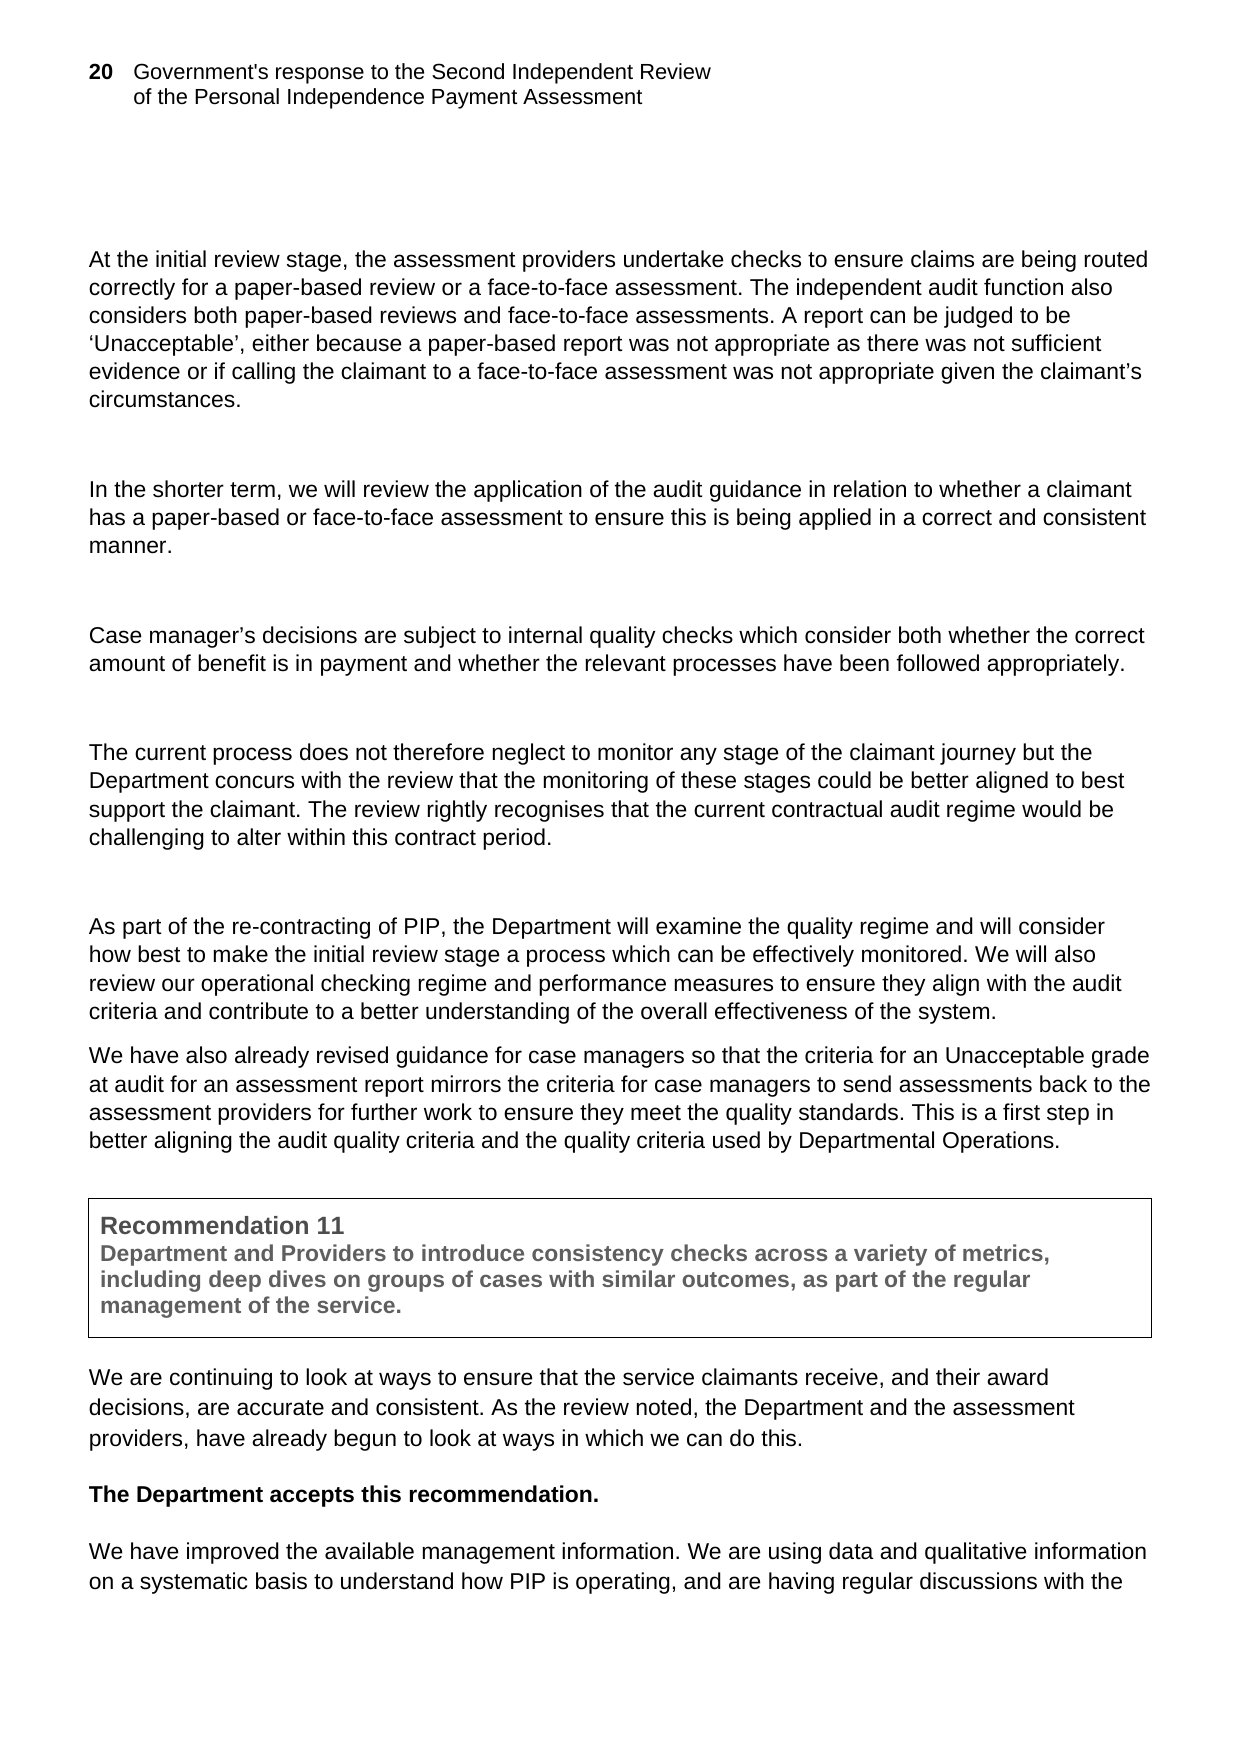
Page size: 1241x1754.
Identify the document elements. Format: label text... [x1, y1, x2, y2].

table_header Recommendation 11 Department and Providers to introduce consistency checks across a variety of metrics, including deep dives on groups of cases with similar outcomes, as part of the regular management of the service. [89, 1199, 1151, 1337]
text Case manager’s decisions are subject to internal quality checks which consider both whether the correct amount of benefit is in payment and whether the relevant processes have been followed appropriately. [89, 622, 1152, 676]
text We have improved the available management information. We are using data and qualitative information on a systematic basis to understand how PIP is operating, and are having regular discussions with the [89, 1538, 1152, 1594]
text As part of the re-contracting of PIP, the Department will examine the quality regime and will consider how best to make the initial review stage a process which can be effectively monitored. We will also review our operational checking regime and performance measures to ensure they align with the audit criteria and contribute to a better understanding of the overall effectiveness of the system. [89, 913, 1152, 1024]
text The current process does not therefore neglect to monitor any stage of the claimant journey but the Department concurs with the review that the monitoring of these stages could be better aligned to best support the claimant. The review rightly recognises that the current contractual audit regime would be challenging to alter within this contract period. [89, 739, 1152, 850]
text At the initial review stage, the assessment providers undertake checks to ensure claims are being routed correctly for a paper-based review or a face-to-face assessment. The independent audit function also considers both paper-based reviews and face-to-face assessments. A report can be judged to be ‘Unacceptable’, either because a paper-based report was not appropriate as there was not sufficient evidence or if calling the claimant to a face-to-face assessment was not appropriate given the claimant’s circumstances. [89, 246, 1152, 413]
text We have also already revised guidance for case managers so that the criteria for an Unacceptable grade at audit for an assessment report mirrors the criteria for case managers to send assessments back to the assessment providers for further work to ensure they meet the quality standards. This is a first step in better aligning the audit quality criteria and the quality criteria used by Departmental Operations. [89, 1042, 1152, 1153]
text We are continuing to look at ways to ensure that the service claimants receive, and their award decisions, are accurate and consistent. As the review noted, the Department and the assessment providers, have already begun to look at ways in which we can do this. [89, 1364, 1152, 1451]
text The Department accepts this recommendation. [89, 1481, 1152, 1507]
text In the shorter term, we will review the application of the audit guidance in relation to whether a claimant has a paper-based or face-to-face assessment to ensure this is being applied in a correct and consistent manner. [89, 476, 1152, 558]
